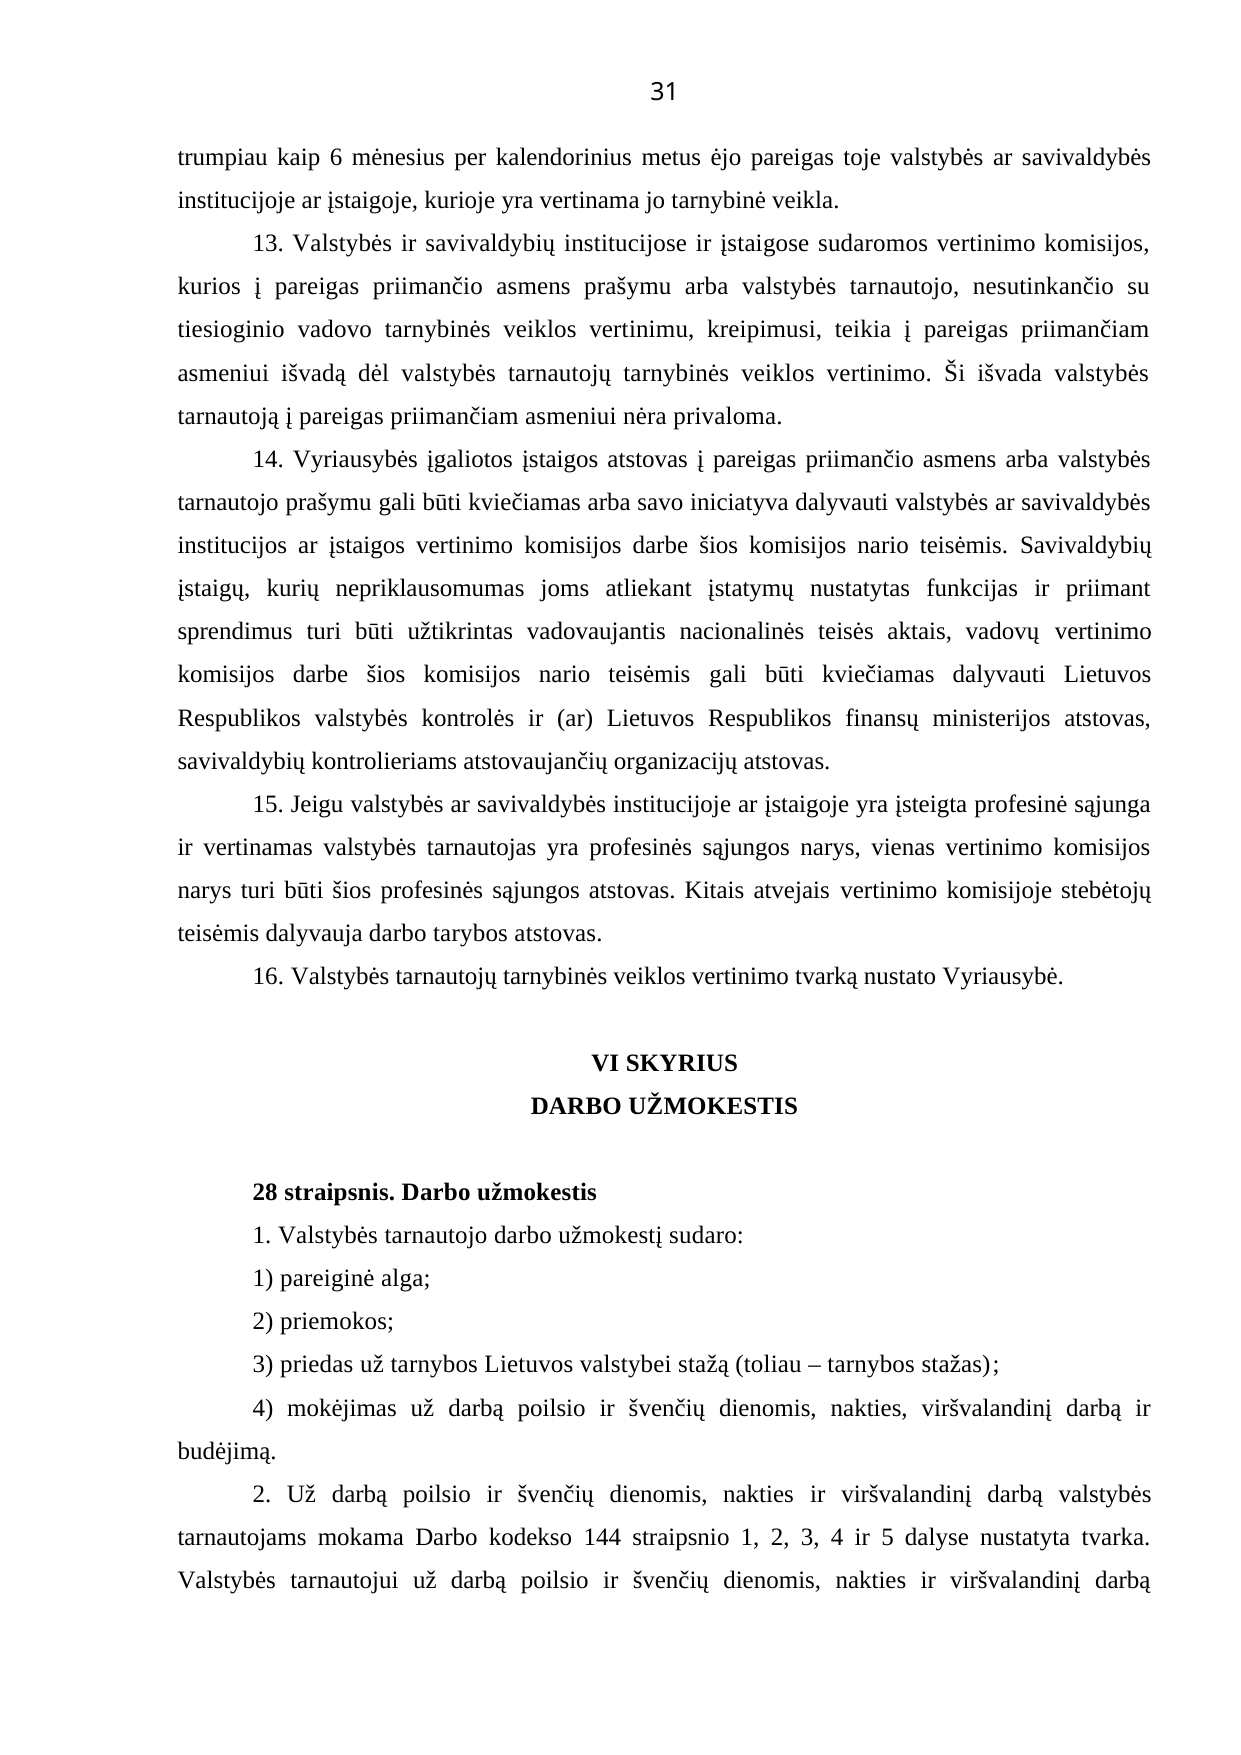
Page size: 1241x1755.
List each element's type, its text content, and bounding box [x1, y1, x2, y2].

text 28 straipsnis. Darbo užmokestis [177, 1177, 1152, 1206]
text DARBO UŽMOKESTIS [177, 1091, 1152, 1119]
text 14. Vyriausybės įgaliotos įstaigos atstovas į pareigas priimančio asmens arba valstybės tarnautojo prašymu gali būti kviečiamas arba savo iniciatyva dalyvauti valstybės ar savivaldybės institucijos ar įstaigos vertinimo komisijos darbe šios komisijos nario teisėmis. Savivaldybių įstaigų, kurių nepriklausomumas joms atliekant įstatymų nustatytas funkcijas ir priimant sprendimus turi būti užtikrintas vadovaujantis nacionalinės teisės aktais, vadovų vertinimo komisijos darbe šios komisijos nario teisėmis gali būti kviečiamas dalyvauti Lietuvos Respublikos valstybės kontrolės ir (ar) Lietuvos Respublikos finansų ministerijos atstovas, savivaldybių kontrolieriams atstovaujančių organizacijų atstovas. [177, 444, 1152, 774]
text 4) mokėjimas už darbą poilsio ir švenčių dienomis, nakties, viršvalandinį darbą ir budėjimą. [177, 1393, 1152, 1464]
text VI SKYRIUS [177, 1048, 1152, 1076]
text trumpiau kaip 6 mėnesius per kalendorinius metus ėjo pareigas toje valstybės ar savivaldybės institucijoje ar įstaigoje, kurioje yra vertinama jo tarnybinė veikla. [177, 142, 1152, 214]
text 15. Jeigu valstybės ar savivaldybės institucijoje ar įstaigoje yra įsteigta profesinė sąjunga ir vertinamas valstybės tarnautojas yra profesinės sąjungos narys, vienas vertinimo komisijos narys turi būti šios profesinės sąjungos atstovas. Kitais atvejais vertinimo komisijoje stebėtojų teisėmis dalyvauja darbo tarybos atstovas. [177, 789, 1152, 947]
text 13. Valstybės ir savivaldybių institucijose ir įstaigose sudaromos vertinimo komisijos, kurios į pareigas priimančio asmens prašymu arba valstybės tarnautojo, nesutinkančio su tiesioginio vadovo tarnybinės veiklos vertinimu, kreipimusi, teikia į pareigas priimančiam asmeniui išvadą dėl valstybės tarnautojų tarnybinės veiklos vertinimo. Ši išvada valstybės tarnautoją į pareigas priimančiam asmeniui nėra privaloma. [177, 228, 1152, 429]
text 3) priedas už tarnybos Lietuvos valstybei stažą (toliau – tarnybos stažas); [177, 1349, 1152, 1378]
text 1) pareiginė alga; [177, 1263, 1152, 1292]
text 2) priemokos; [177, 1306, 1152, 1335]
text 2. Už darbą poilsio ir švenčių dienomis, nakties ir viršvalandinį darbą valstybės tarnautojams mokama Darbo kodekso 144 straipsnio 1, 2, 3, 4 ir 5 dalyse nustatyta tvarka. Valstybės tarnautojui už darbą poilsio ir švenčių dienomis, nakties ir viršvalandinį darbą [177, 1479, 1152, 1594]
text 16. Valstybės tarnautojų tarnybinės veiklos vertinimo tvarką nustato Vyriausybė. [177, 961, 1152, 990]
text 1. Valstybės tarnautojo darbo užmokestį sudaro: [177, 1220, 1152, 1249]
